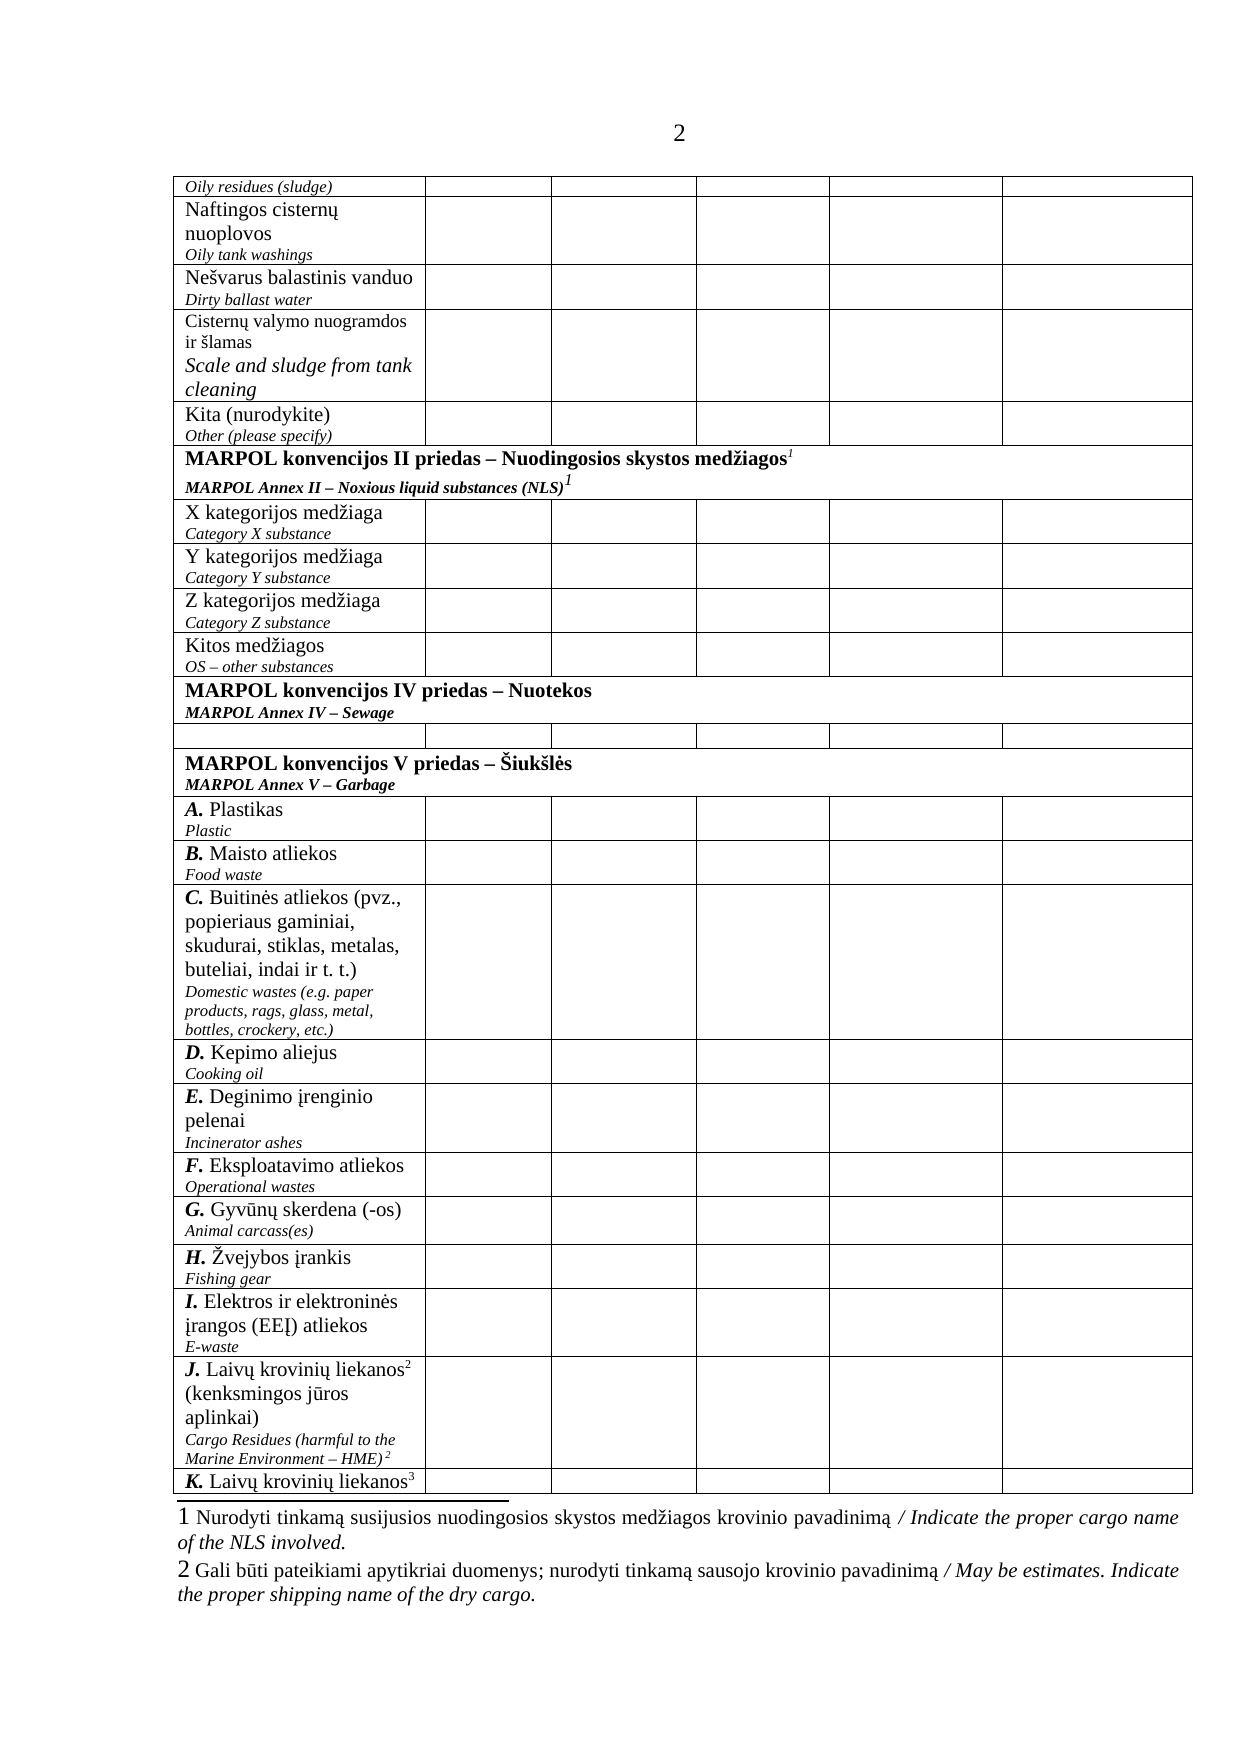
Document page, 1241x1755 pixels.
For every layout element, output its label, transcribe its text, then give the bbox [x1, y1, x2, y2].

table_cell [552, 841, 696, 884]
table_cell [1003, 265, 1192, 308]
table_cell Kitos medžiagos OS – other substances [174, 633, 425, 676]
table_cell [552, 1084, 696, 1152]
table_cell [552, 177, 696, 196]
table_cell [697, 841, 829, 884]
table_cell [552, 1469, 696, 1493]
table_cell H. Žvejybos įrankis Fishing gear [174, 1245, 425, 1288]
table_cell [1003, 1289, 1192, 1356]
table_cell J. Laivų krovinių liekanos (kenksmingos jūros aplinkai) Cargo Residues (harmful to the Marine Environment – HME) 2 [174, 1357, 425, 1468]
table_cell [426, 1289, 551, 1356]
table_cell [426, 1469, 551, 1493]
table_cell [697, 310, 829, 401]
table_cell [697, 885, 829, 1039]
table_cell MARPOL konvencijos II priedas – Nuodingosios skystos medžiagos MARPOL Annex II – Noxious liquid substances (NLS)1 [174, 446, 1192, 499]
table_cell [552, 589, 696, 632]
table_cell [552, 1289, 696, 1356]
table_cell B. Maisto atliekos Food waste [174, 841, 425, 884]
table_cell [174, 724, 425, 748]
table_cell [830, 1245, 1002, 1288]
table_cell Kita (nurodykite) Other (please specify) [174, 402, 425, 445]
table_cell [830, 1153, 1002, 1196]
table_cell [552, 265, 696, 308]
table_cell [1003, 402, 1192, 445]
table_cell [552, 310, 696, 401]
table_cell [426, 1084, 551, 1152]
table_cell [1003, 1197, 1192, 1243]
table_cell [426, 1245, 551, 1288]
table_cell [1003, 310, 1192, 401]
table_cell [552, 885, 696, 1039]
table_cell Z kategorijos medžiaga Category Z substance [174, 589, 425, 632]
table_cell [830, 1357, 1002, 1468]
table_cell [1003, 589, 1192, 632]
table_cell [552, 1040, 696, 1083]
table_cell [1003, 1469, 1192, 1493]
table_cell [697, 265, 829, 308]
table_cell [552, 1197, 696, 1243]
table_cell [830, 177, 1002, 196]
table_cell [426, 1197, 551, 1243]
table_cell [830, 724, 1002, 748]
table_cell [697, 177, 829, 196]
table_cell [552, 197, 696, 264]
table_cell [1003, 544, 1192, 587]
table_cell [426, 197, 551, 264]
table_cell Cisternų valymo nuogramdos ir šlamas Scale and sludge from tank cleaning [174, 310, 425, 401]
table_cell [697, 724, 829, 748]
table_cell K. Laivų krovinių liekanos (nekenksmingos jūros aplinkai) Cargo Residues (not harmful to the Marine Environment – HME) 3 [174, 1469, 425, 1493]
table_cell [830, 310, 1002, 401]
table_cell [830, 633, 1002, 676]
table_cell [426, 544, 551, 587]
table_cell [426, 265, 551, 308]
table_cell [830, 1469, 1002, 1493]
table_cell X kategorijos medžiaga Category X substance [174, 500, 425, 543]
table_cell [426, 402, 551, 445]
table_cell [426, 589, 551, 632]
table_cell [697, 402, 829, 445]
table_cell [426, 724, 551, 748]
table_cell [1003, 724, 1192, 748]
table_cell [830, 402, 1002, 445]
table_cell [697, 589, 829, 632]
table_cell [426, 1357, 551, 1468]
table_cell A. Plastikas Plastic [174, 797, 425, 840]
table_cell [697, 1153, 829, 1196]
table_cell [830, 841, 1002, 884]
table_cell [552, 500, 696, 543]
table_cell [830, 797, 1002, 840]
table_cell [426, 1153, 551, 1196]
table_cell [426, 1040, 551, 1083]
table_cell [1003, 1084, 1192, 1152]
table_cell [1003, 885, 1192, 1039]
table_cell [830, 589, 1002, 632]
table_cell [426, 885, 551, 1039]
table_cell [1003, 1040, 1192, 1083]
table_cell [1003, 1357, 1192, 1468]
table_cell G. Gyvūnų skerdena (-os) Animal carcass(es) [174, 1197, 425, 1243]
table_cell MARPOL konvencijos IV priedas – Nuotekos MARPOL Annex IV – Sewage [174, 677, 1192, 723]
table_cell [1003, 500, 1192, 543]
table_cell [1003, 1245, 1192, 1288]
table_cell [552, 544, 696, 587]
table_cell [830, 1289, 1002, 1356]
table_cell [830, 1040, 1002, 1083]
table_cell D. Kepimo aliejus Cooking oil [174, 1040, 425, 1083]
table_cell [697, 633, 829, 676]
table_cell [830, 885, 1002, 1039]
table_cell [1003, 633, 1192, 676]
table_cell [552, 797, 696, 840]
table_cell [830, 544, 1002, 587]
table_cell C. Buitinės atliekos (pvz., popieriaus gaminiai, skudurai, stiklas, metalas, buteliai, indai ir t. t.) Domestic wastes (e.g. paper products, rags, glass, metal, bottles, crockery, etc.) [174, 885, 425, 1039]
table_cell [1003, 177, 1192, 196]
table_cell [697, 197, 829, 264]
table_cell [697, 1197, 829, 1243]
table_cell [697, 1040, 829, 1083]
table_cell [697, 1357, 829, 1468]
table_cell F. Eksploatavimo atliekos Operational wastes [174, 1153, 425, 1196]
table_cell [697, 1084, 829, 1152]
table_cell MARPOL konvencijos V priedas – Šiukšlės MARPOL Annex V – Garbage [174, 749, 1192, 796]
table_cell [830, 265, 1002, 308]
table_cell [697, 544, 829, 587]
table_cell [426, 797, 551, 840]
table_cell [697, 500, 829, 543]
table_cell [1003, 197, 1192, 264]
table_cell [552, 1357, 696, 1468]
table_cell [426, 177, 551, 196]
table_cell [1003, 797, 1192, 840]
table_cell Y kategorijos medžiaga Category Y substance [174, 544, 425, 587]
table_cell [830, 1197, 1002, 1243]
table_cell [426, 310, 551, 401]
table_cell [697, 1245, 829, 1288]
table_cell [697, 797, 829, 840]
table_cell [552, 1245, 696, 1288]
table_cell Nešvarus balastinis vanduo Dirty ballast water [174, 265, 425, 308]
table_cell [697, 1289, 829, 1356]
table_cell [426, 500, 551, 543]
table_cell [552, 724, 696, 748]
table_cell [830, 197, 1002, 264]
table_cell [426, 841, 551, 884]
table_cell [552, 402, 696, 445]
table_cell [1003, 1153, 1192, 1196]
table_cell E. Deginimo įrenginio pelenai Incinerator ashes [174, 1084, 425, 1152]
table_cell [552, 633, 696, 676]
table_cell [552, 1153, 696, 1196]
table_cell Oily residues (sludge) [174, 177, 425, 196]
table_cell I. Elektros ir elektroninės įrangos (EEĮ) atliekos E-waste [174, 1289, 425, 1356]
table_cell Naftingos cisternų nuoplovos Oily tank washings [174, 197, 425, 264]
table_cell [830, 500, 1002, 543]
table_cell [1003, 841, 1192, 884]
table_cell [697, 1469, 829, 1493]
table_cell [426, 633, 551, 676]
table_cell [830, 1084, 1002, 1152]
